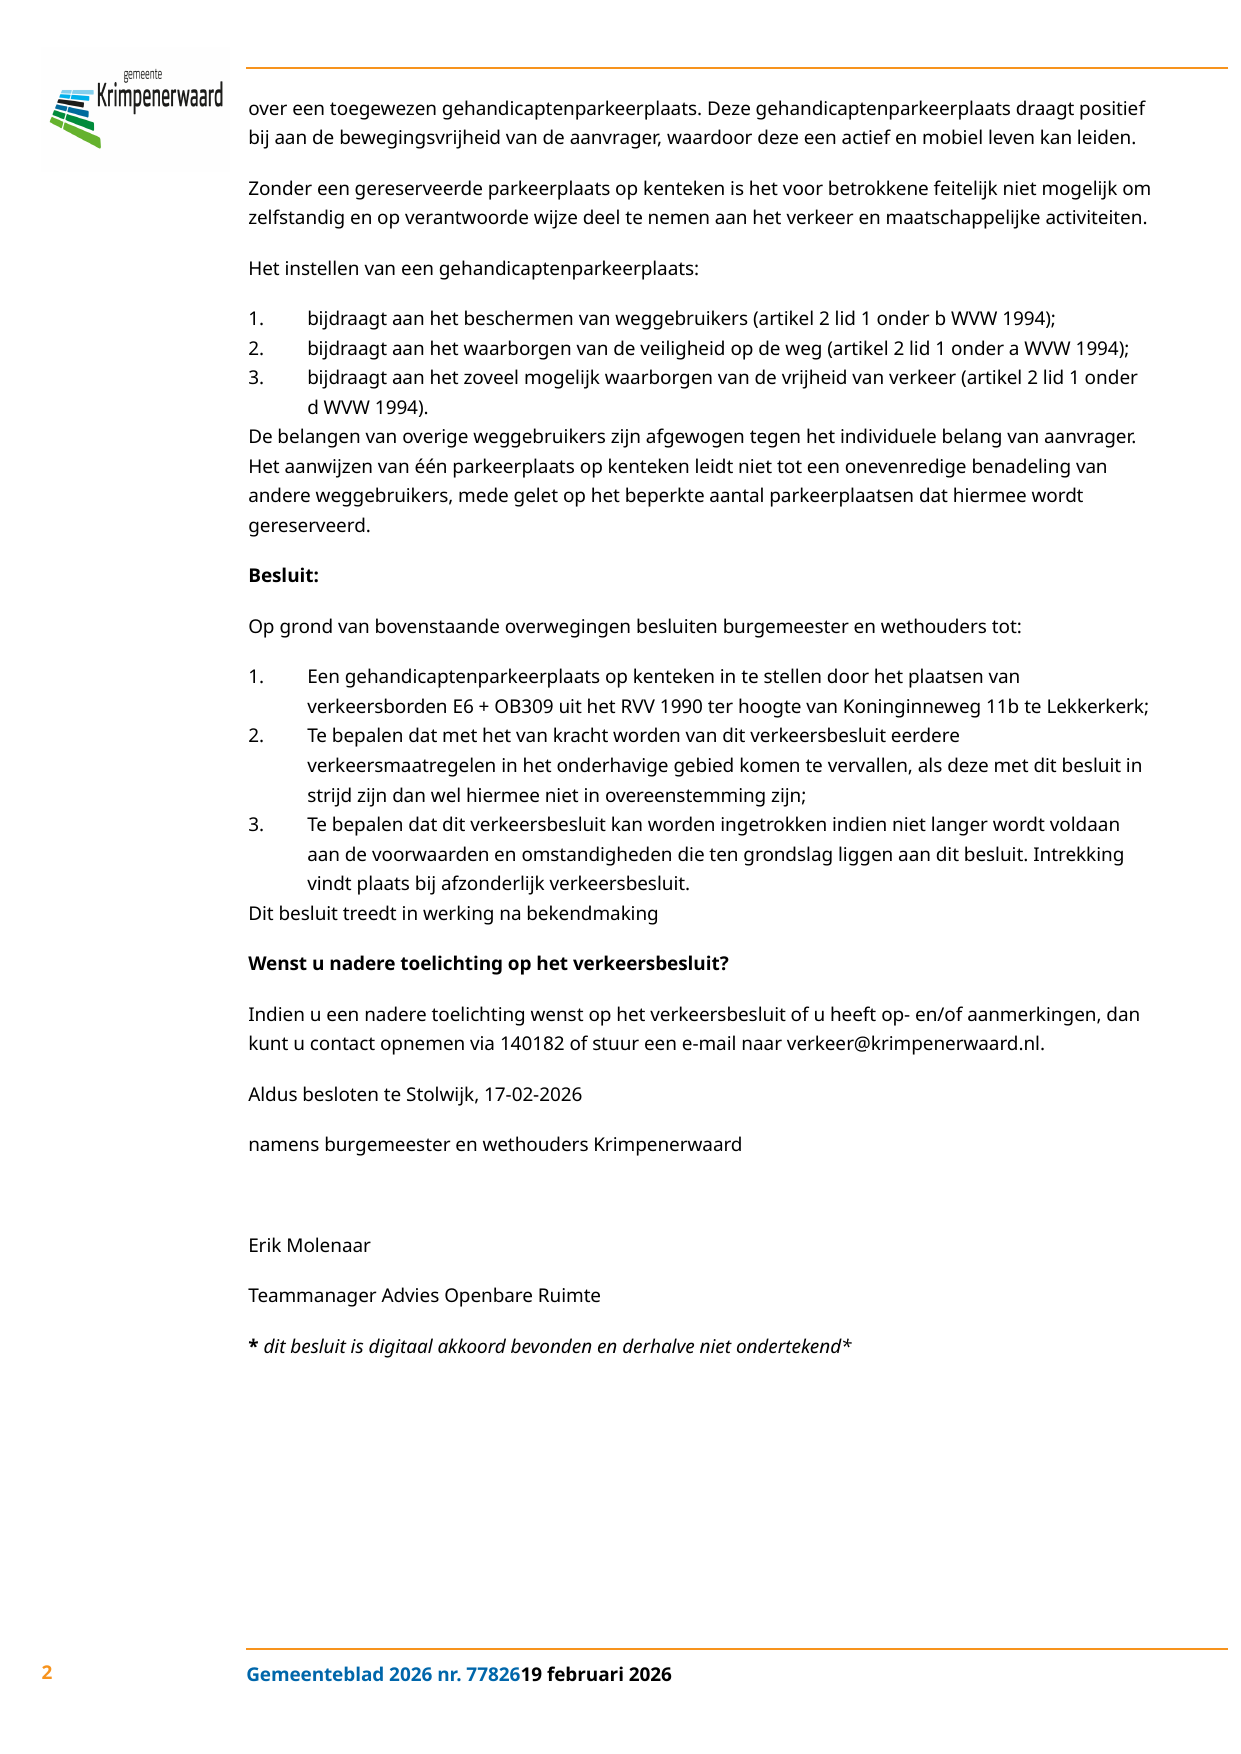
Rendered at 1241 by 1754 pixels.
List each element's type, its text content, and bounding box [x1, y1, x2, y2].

text Aldus besloten te Stolwijk, 17-02-2026 [248, 1081, 1152, 1107]
text Erik Molenaar [248, 1232, 1152, 1258]
list Te bepalen dat dit verkeersbesluit kan worden ingetrokken indien niet langer wordt voldaan aan de voorwaarden en omstandigheden die ten grondslag liggen aan dit besluit. Intrekking vindt plaats bij afzonderlijk verkeersbesluit. [248, 811, 1152, 896]
text Teammanager Advies Openbare Ruimte [248, 1283, 1152, 1308]
text Besluit: [248, 563, 1152, 588]
text De belangen van overige weggebruikers zijn afgewogen tegen het individuele belang van aanvrager. Het aanwijzen van één parkeerplaats op kenteken leidt niet tot een onevenredige benadeling van andere weggebruikers, mede gelet op het beperkte aantal parkeerplaatsen dat hiermee wordt gereserveerd. [248, 423, 1152, 538]
list bijdraagt aan het beschermen van weggebruikers (artikel 2 lid 1 onder b WVW 1994); [248, 305, 1152, 331]
text Dit besluit treedt in werking na bekendmaking [248, 900, 1152, 926]
list bijdraagt aan het waarborgen van de veiligheid op de weg (artikel 2 lid 1 onder a WVW 1994); [248, 335, 1152, 361]
list bijdraagt aan het zoveel mogelijk waarborgen van de vrijheid van verkeer (artikel 2 lid 1 onder d WVW 1994). [248, 364, 1152, 420]
text over een toegewezen gehandicaptenparkeerplaats. Deze gehandicaptenparkeerplaats draagt positief bij aan de bewegingsvrijheid van de aanvrager, waardoor deze een actief en mobiel leven kan leiden. [248, 95, 1152, 150]
text namens burgemeester en wethouders Krimpenerwaard [248, 1131, 1152, 1157]
picture [41, 47, 231, 172]
text Het instellen van een gehandicaptenparkeerplaats: [248, 255, 1152, 281]
text Wenst u nadere toelichting op het verkeersbesluit? [248, 951, 1152, 976]
text * dit besluit is digitaal akkoord bevonden en derhalve niet ondertekend* [248, 1333, 1152, 1359]
list Een gehandicaptenparkeerplaats op kenteken in te stellen door het plaatsen van verkeersborden E6 + OB309 uit het RVV 1990 ter hoogte van Koninginneweg 11b te Lekkerkerk; [248, 663, 1152, 719]
text Indien u een nadere toelichting wenst op het verkeersbesluit of u heeft op- en/of aanmerkingen, dan kunt u contact opnemen via 140182 of stuur een e-mail naar verkeer@krimpenerwaard.nl. [248, 1001, 1152, 1056]
text Zonder een gereserveerde parkeerplaats op kenteken is het voor betrokkene feitelijk niet mogelijk om zelfstandig en op verantwoorde wijze deel te nemen aan het verkeer en maatschappelijke activiteiten. [248, 175, 1152, 230]
list Te bepalen dat met het van kracht worden van dit verkeersbesluit eerdere verkeersmaatregelen in het onderhavige gebied komen te vervallen, als deze met dit besluit in strijd zijn dan wel hiermee niet in overeenstemming zijn; [248, 723, 1152, 808]
text Op grond van bovenstaande overwegingen besluiten burgemeester en wethouders tot: [248, 613, 1152, 639]
